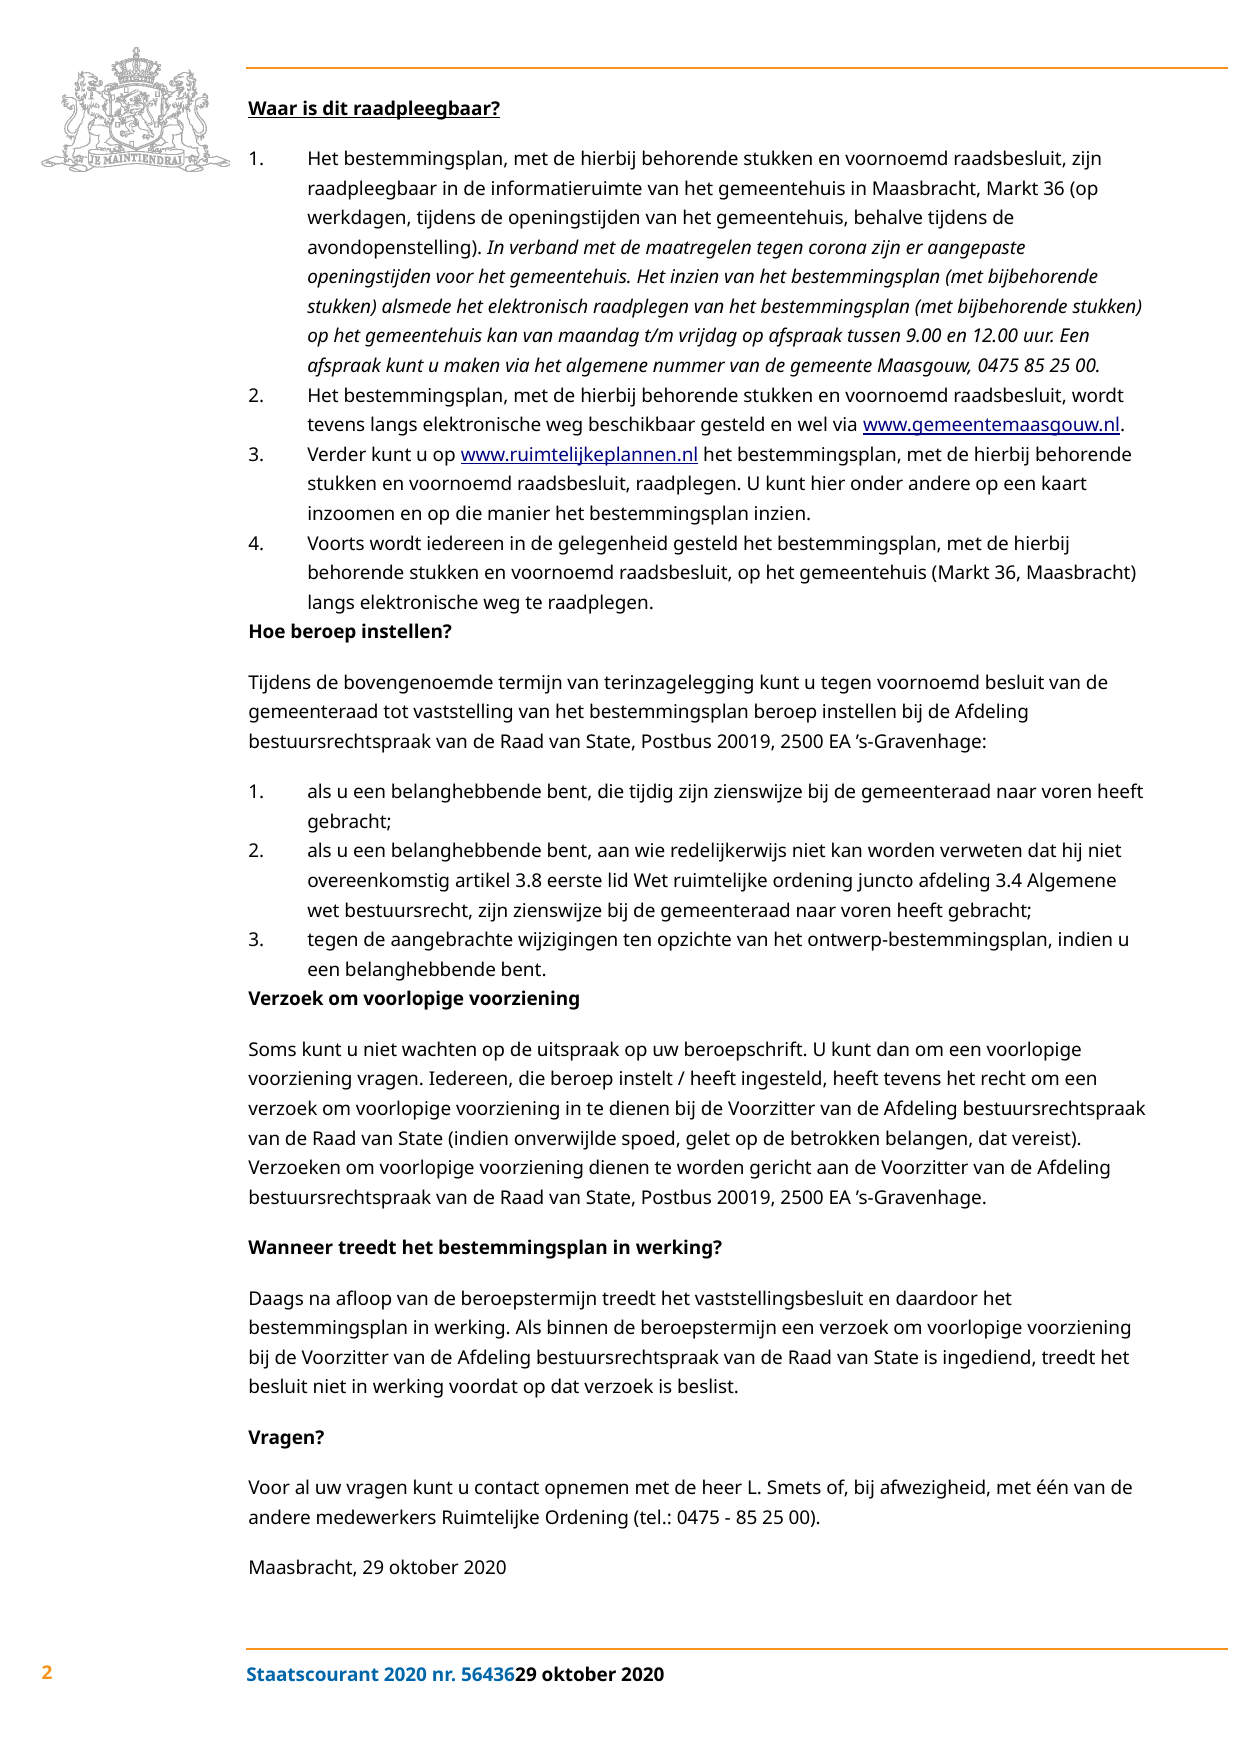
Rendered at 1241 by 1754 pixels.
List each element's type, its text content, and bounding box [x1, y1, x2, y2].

text Verzoek om voorlopige voorziening [248, 986, 1152, 1011]
text Maasbracht, 29 oktober 2020 [248, 1554, 1152, 1580]
list Het bestemmingsplan, met de hierbij behorende stukken en voornoemd raadsbesluit, wordt tevens langs elektronische weg beschikbaar gesteld en wel via www.gemeentemaasgouw.nl. [248, 382, 1152, 437]
text Soms kunt u niet wachten op de uitspraak op uw beroepschrift. U kunt dan om een voorlopige voorziening vragen. Iedereen, die beroep instelt / heeft ingesteld, heeft tevens het recht om een verzoek om voorlopige voorziening in te dienen bij de Voorzitter van de Afdeling bestuursrechtspraak van de Raad van State (indien onverwijlde spoed, gelet op de betrokken belangen, dat vereist). Verzoeken om voorlopige voorziening dienen te worden gericht aan de Voorzitter van de Afdeling bestuursrechtspraak van de Raad van State, Postbus 20019, 2500 EA ’s-Gravenhage. [248, 1036, 1152, 1210]
list tegen de aangebrachte wijzigingen ten opzichte van het ontwerp-bestemmingsplan, indien u een belanghebbende bent. [248, 926, 1152, 982]
text Waar is dit raadpleegbaar? [248, 95, 1152, 121]
text Daags na afloop van de beroepstermijn treedt het vaststellingsbesluit en daardoor het bestemmingsplan in werking. Als binnen de beroepstermijn een verzoek om voorlopige voorziening bij de Voorzitter van de Afdeling bestuursrechtspraak van de Raad van State is ingediend, treedt het besluit niet in werking voordat op dat verzoek is beslist. [248, 1285, 1152, 1399]
text Wanneer treedt het bestemmingsplan in werking? [248, 1234, 1152, 1260]
text Vragen? [248, 1424, 1152, 1450]
list Verder kunt u op www.ruimtelijkeplannen.nl het bestemmingsplan, met de hierbij behorende stukken en voornoemd raadsbesluit, raadplegen. U kunt hier onder andere op een kaart inzoomen en op die manier het bestemmingsplan inzien. [248, 441, 1152, 526]
picture [41, 47, 231, 172]
list Het bestemmingsplan, met de hierbij behorende stukken en voornoemd raadsbesluit, zijn raadpleegbaar in de informatieruimte van het gemeentehuis in Maasbracht, Markt 36 (op werkdagen, tijdens de openingstijden van het gemeentehuis, behalve tijdens de avondopenstelling). In verband met de maatregelen tegen corona zijn er aangepaste openingstijden voor het gemeentehuis. Het inzien van het bestemmingsplan (met bijbehorende stukken) alsmede het elektronisch raadplegen van het bestemmingsplan (met bijbehorende stukken) op het gemeentehuis kan van maandag t/m vrijdag op afspraak tussen 9.00 en 12.00 uur. Een afspraak kunt u maken via het algemene nummer van de gemeente Maasgouw, 0475 85 25 00. [248, 145, 1152, 378]
list Voorts wordt iedereen in de gelegenheid gesteld het bestemmingsplan, met de hierbij behorende stukken en voornoemd raadsbesluit, op het gemeentehuis (Markt 36, Maasbracht) langs elektronische weg te raadplegen. [248, 530, 1152, 615]
text Hoe beroep instellen? [248, 618, 1152, 644]
list als u een belanghebbende bent, aan wie redelijkerwijs niet kan worden verweten dat hij niet overeenkomstig artikel 3.8 eerste lid Wet ruimtelijke ordening juncto afdeling 3.4 Algemene wet bestuursrecht, zijn zienswijze bij de gemeenteraad naar voren heeft gebracht; [248, 838, 1152, 923]
text Voor al uw vragen kunt u contact opnemen met de heer L. Smets of, bij afwezigheid, met één van de andere medewerkers Ruimtelijke Ordening (tel.: 0475 - 85 25 00). [248, 1474, 1152, 1530]
list als u een belanghebbende bent, die tijdig zijn zienswijze bij de gemeenteraad naar voren heeft gebracht; [248, 778, 1152, 834]
text Tijdens de bovengenoemde termijn van terinzagelegging kunt u tegen voornoemd besluit van de gemeenteraad tot vaststelling van het bestemmingsplan beroep instellen bij de Afdeling bestuursrechtspraak van de Raad van State, Postbus 20019, 2500 EA ’s-Gravenhage: [248, 669, 1152, 754]
